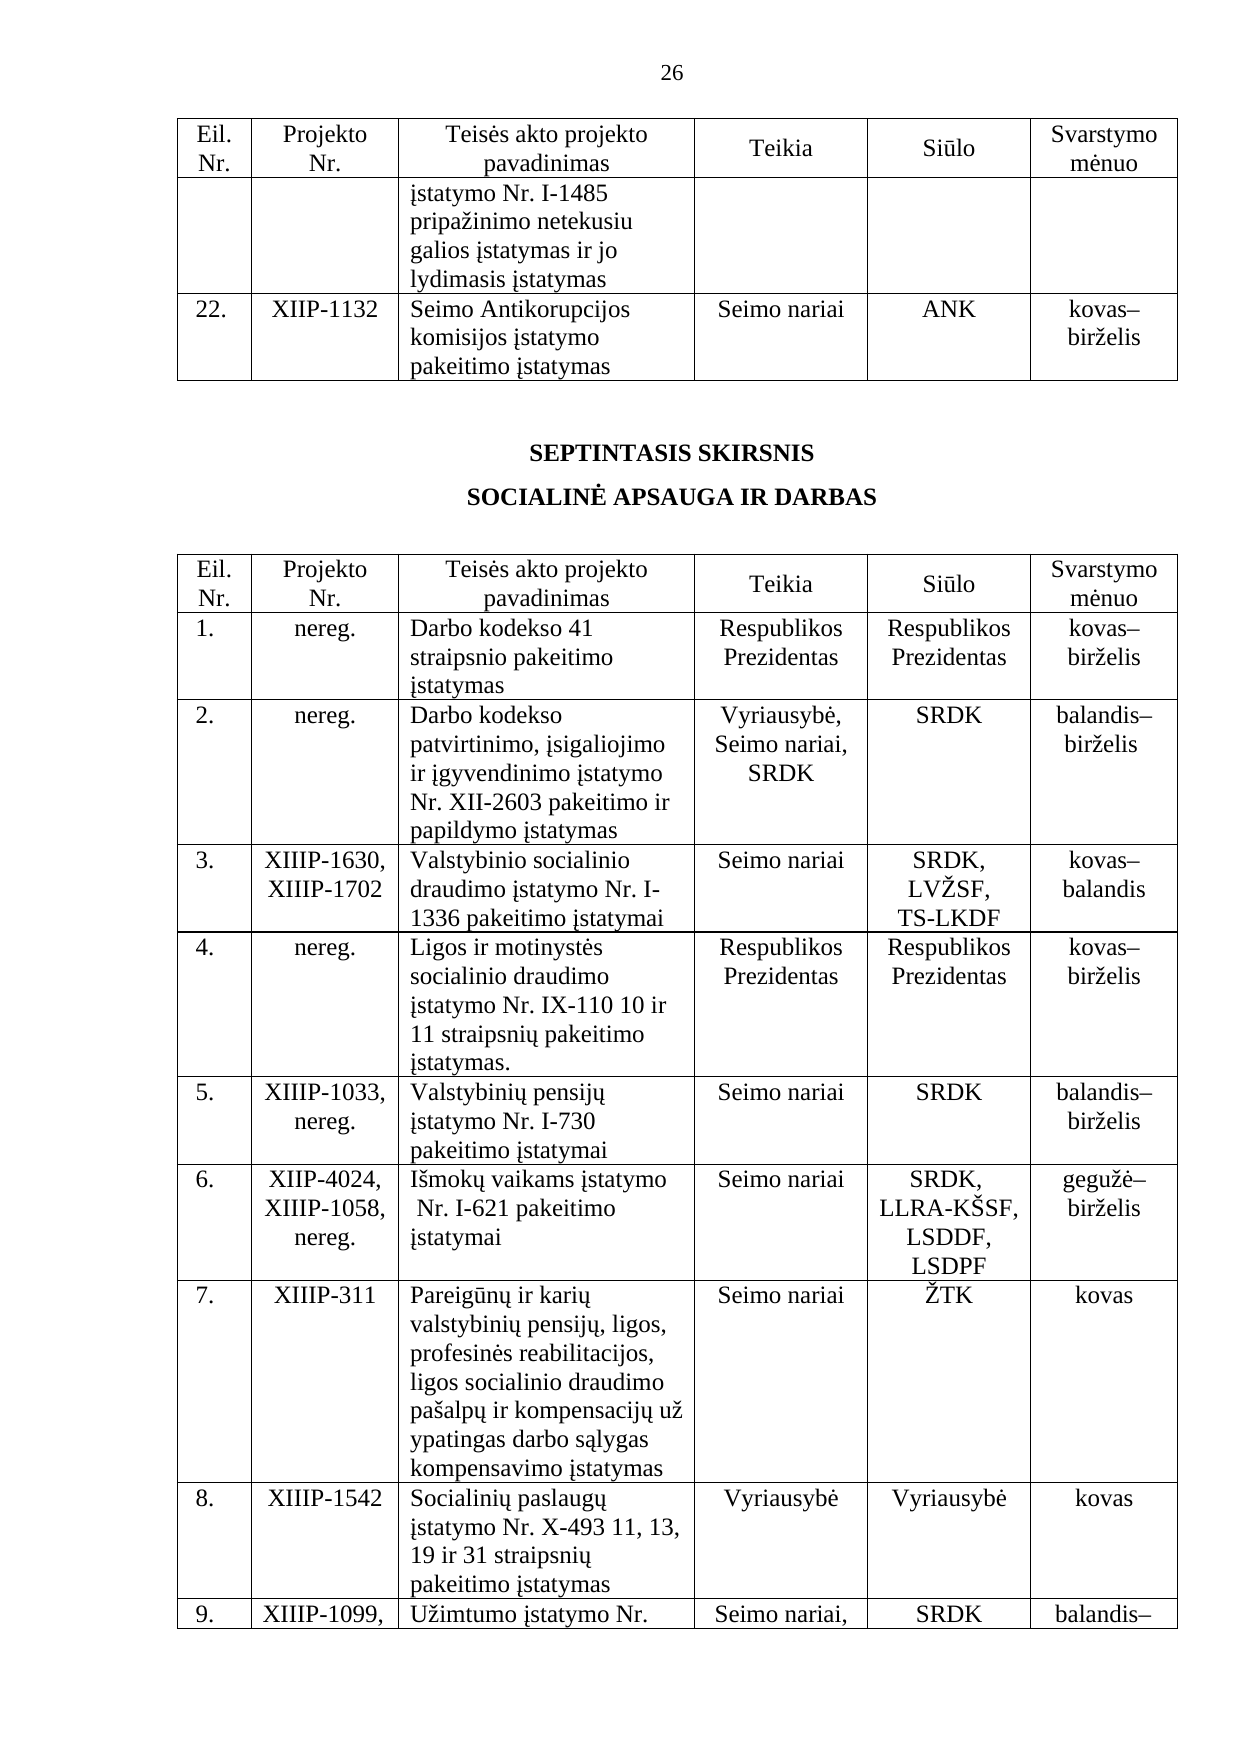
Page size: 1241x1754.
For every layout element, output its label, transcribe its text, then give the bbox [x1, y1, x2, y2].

table_cell 3. [178, 845, 251, 931]
table_cell nereg. [252, 933, 398, 1076]
table_cell Seimo nariai [695, 1077, 867, 1163]
table_header Teikia [695, 119, 867, 177]
table_cell Socialinių paslaugų įstatymo Nr. X-493 11, 13, 19 ir 31 straipsnių pakeitimo įstatymas [399, 1483, 694, 1598]
table_cell 4. [178, 933, 251, 1076]
table_cell 22. [178, 294, 251, 380]
table_cell Respublikos Prezidentas [868, 933, 1030, 1076]
table_header Eil. Nr. [178, 555, 251, 612]
table_cell gegužė–birželis [1031, 1165, 1177, 1279]
text SOCIALINĖ APSAUGA IR DARBAS [177, 482, 1167, 510]
table_cell SRDK, LLRA-KŠSF, LSDDF, LSDPF [868, 1165, 1030, 1279]
table_cell Respublikos Prezidentas [695, 933, 867, 1076]
table_cell balandis– [1031, 1599, 1177, 1628]
table_cell XIIP-4024, XIIIP-1058, nereg. [252, 1165, 398, 1279]
table_cell 9. [178, 1599, 251, 1628]
table_cell Seimo nariai, [695, 1599, 867, 1628]
table_cell [178, 178, 251, 293]
table_header Siūlo [868, 555, 1030, 612]
text SEPTINTASIS SKIRSNIS [177, 438, 1167, 467]
table_cell XIIIP-311 [252, 1281, 398, 1482]
table_cell SRDK [868, 1077, 1030, 1163]
table_cell 6. [178, 1165, 251, 1279]
table_cell [1031, 178, 1177, 293]
table_cell kovas– birželis [1031, 933, 1177, 1076]
table_cell [868, 178, 1030, 293]
table_cell [252, 178, 398, 293]
table_cell ŽTK [868, 1281, 1030, 1482]
table_cell kovas [1031, 1281, 1177, 1482]
table_header Projekto Nr. [252, 555, 398, 612]
table_cell 1. [178, 613, 251, 699]
table_cell nereg. [252, 613, 398, 699]
table_cell Ligos ir motinystės socialinio draudimo įstatymo Nr. IX-110 10 ir 11 straipsnių pakeitimo įstatymas. [399, 933, 694, 1076]
table_cell Išmokų vaikams įstatymo Nr. I-621 pakeitimo įstatymai [399, 1165, 694, 1279]
table_cell Vyriausybė [868, 1483, 1030, 1598]
table_cell Darbo kodekso patvirtinimo, įsigaliojimo ir įgyvendinimo įstatymo Nr. XII-2603 pakeitimo ir papildymo įstatymas [399, 700, 694, 844]
table_cell XIIIP-1033, nereg. [252, 1077, 398, 1163]
table_header Teisės akto projekto pavadinimas [399, 555, 694, 612]
table_cell 8. [178, 1483, 251, 1598]
table_cell XIIIP-1099, [252, 1599, 398, 1628]
table_header Svarstymo mėnuo [1031, 555, 1177, 612]
table_cell Seimo Antikorupcijos komisijos įstatymo pakeitimo įstatymas [399, 294, 694, 380]
table_cell Valstybinių pensijų įstatymo Nr. I-730 pakeitimo įstatymai [399, 1077, 694, 1163]
table_cell kovas– birželis [1031, 613, 1177, 699]
table_cell 5. [178, 1077, 251, 1163]
table_header Svarstymo mėnuo [1031, 119, 1177, 177]
table_cell Respublikos Prezidentas [868, 613, 1030, 699]
table_header Siūlo [868, 119, 1030, 177]
table_cell Valstybinio socialinio draudimo įstatymo Nr. I-1336 pakeitimo įstatymai [399, 845, 694, 931]
table_header Projekto Nr. [252, 119, 398, 177]
table_cell nereg. [252, 700, 398, 844]
table_cell Respublikos Prezidentas [695, 613, 867, 699]
table_cell kovas–balandis [1031, 845, 1177, 931]
table_cell Darbo kodekso 41 straipsnio pakeitimo įstatymas [399, 613, 694, 699]
table_cell balandis–birželis [1031, 1077, 1177, 1163]
table_cell Vyriausybė [695, 1483, 867, 1598]
table_cell ANK [868, 294, 1030, 380]
table_cell kovas–birželis [1031, 294, 1177, 380]
table_cell XIIIP-1630, XIIIP-1702 [252, 845, 398, 931]
table_cell kovas [1031, 1483, 1177, 1598]
table_cell SRDK [868, 700, 1030, 844]
table_cell įstatymo Nr. I-1485 pripažinimo netekusiu galios įstatymas ir jo lydimasis įstatymas [399, 178, 694, 293]
table_cell Pareigūnų ir karių valstybinių pensijų, ligos, profesinės reabilitacijos, ligos socialinio draudimo pašalpų ir kompensacijų už ypatingas darbo sąlygas kompensavimo įstatymas [399, 1281, 694, 1482]
table_cell 7. [178, 1281, 251, 1482]
table_cell SRDK [868, 1599, 1030, 1628]
table_cell XIIP-1132 [252, 294, 398, 380]
table_header Eil. Nr. [178, 119, 251, 177]
table_cell 2. [178, 700, 251, 844]
table_header Teisės akto projekto pavadinimas [399, 119, 694, 177]
table_cell SRDK, LVŽSF, TS-LKDF [868, 845, 1030, 931]
table_cell Seimo nariai [695, 845, 867, 931]
table_cell Vyriausybė, Seimo nariai, SRDK [695, 700, 867, 844]
table_header Teikia [695, 555, 867, 612]
table_cell Seimo nariai [695, 1165, 867, 1279]
table_cell Užimtumo įstatymo Nr. [399, 1599, 694, 1628]
table_cell XIIIP-1542 [252, 1483, 398, 1598]
table_cell [695, 178, 867, 293]
table_cell balandis–birželis [1031, 700, 1177, 844]
table_cell Seimo nariai [695, 294, 867, 380]
table_cell Seimo nariai [695, 1281, 867, 1482]
